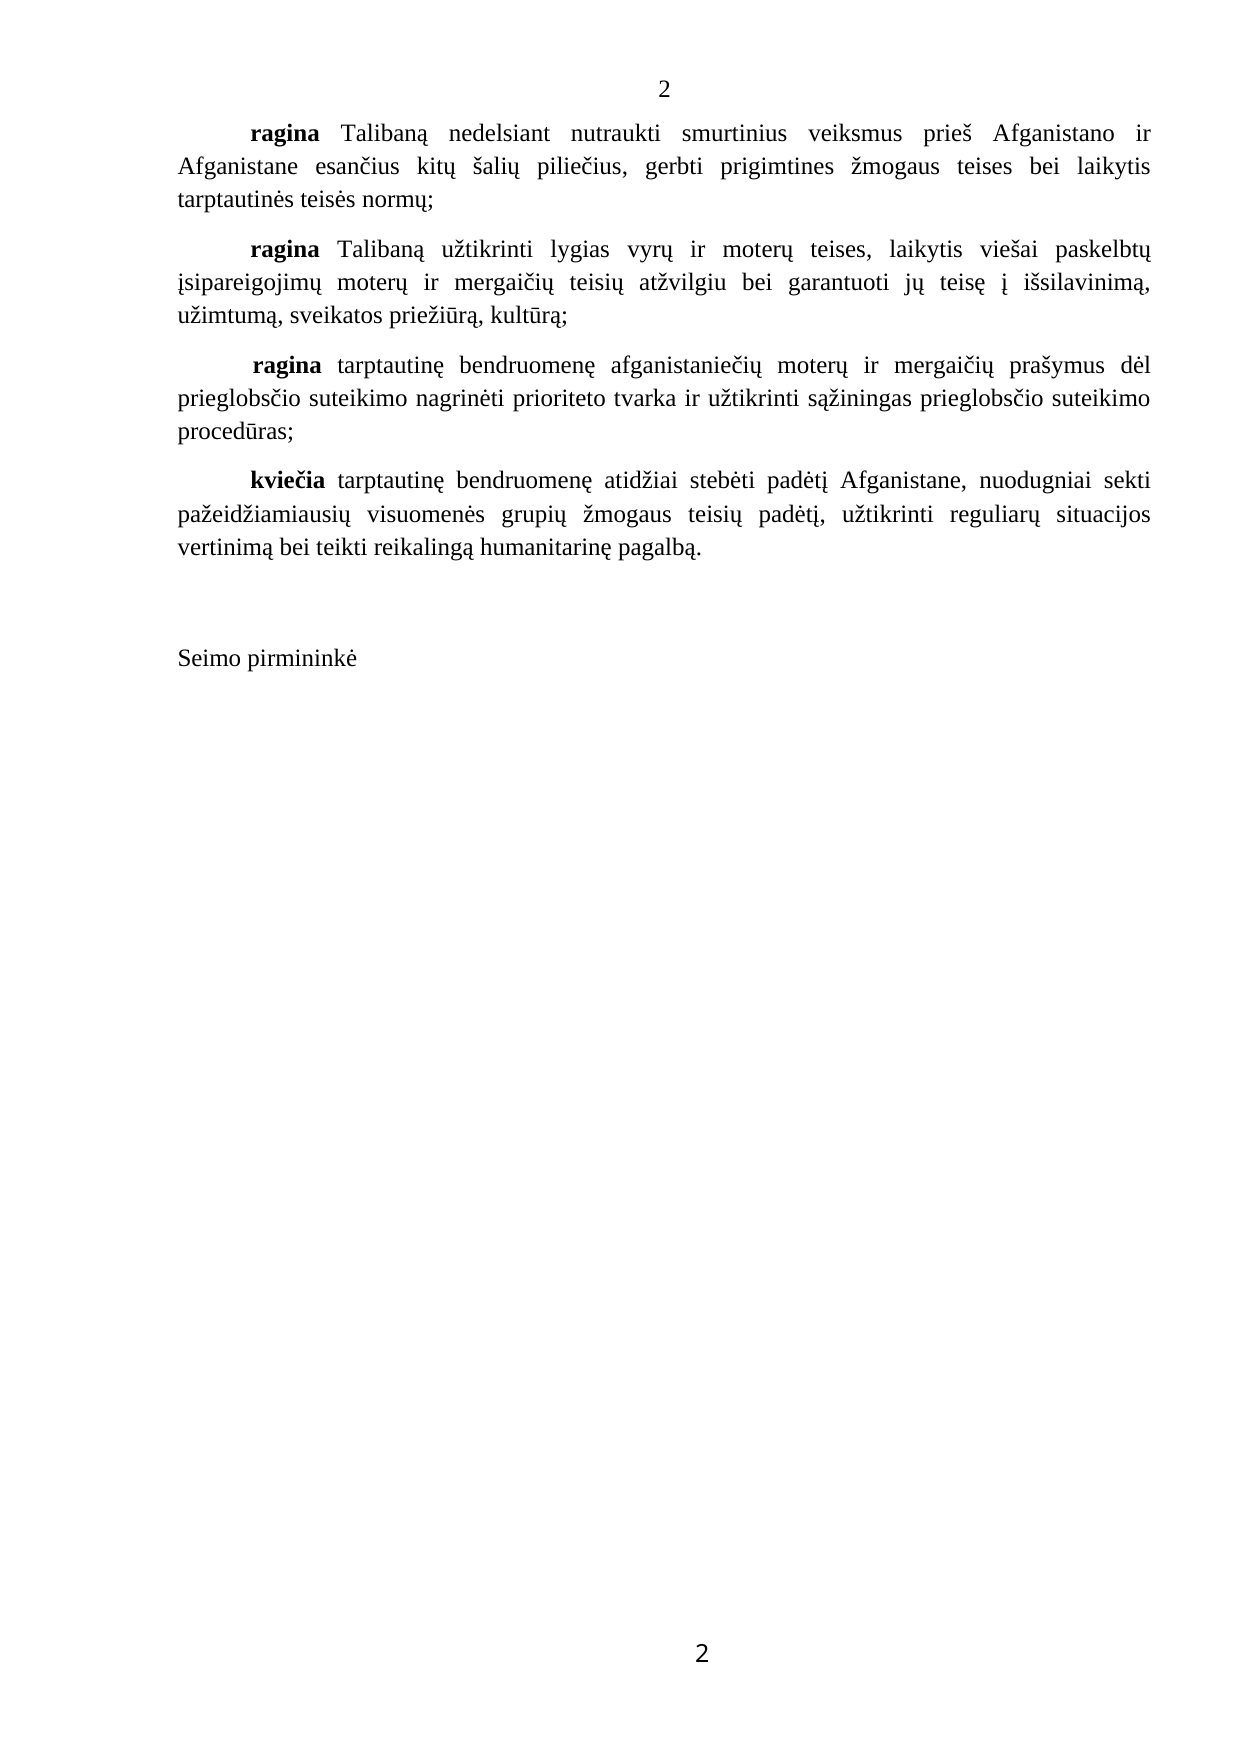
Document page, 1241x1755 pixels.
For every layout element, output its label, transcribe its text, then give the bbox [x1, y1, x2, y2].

text ragina Talibaną užtikrinti lygias vyrų ir moterų teises, laikytis viešai paskelbtų įsipareigojimų moterų ir mergaičių teisių atžvilgiu bei garantuoti jų teisę į išsilavinimą, užimtumą, sveikatos priežiūrą, kultūrą; [177, 234, 1152, 329]
text Seimo pirmininkė [177, 643, 1152, 672]
text kviečia tarptautinę bendruomenę atidžiai stebėti padėtį Afganistane, nuodugniai sekti pažeidžiamiausių visuomenės grupių žmogaus teisių padėtį, užtikrinti reguliarų situacijos vertinimą bei teikti reikalingą humanitarinę pagalbą. [177, 466, 1152, 560]
text ragina Talibaną nedelsiant nutraukti smurtinius veiksmus prieš Afganistano ir Afganistane esančius kitų šalių piliečius, gerbti prigimtines žmogaus teises bei laikytis tarptautinės teisės normų; [177, 118, 1152, 213]
text ragina tarptautinę bendruomenę afganistaniečių moterų ir mergaičių prašymus dėl prieglobsčio suteikimo nagrinėti prioriteto tvarka ir užtikrinti sąžiningas prieglobsčio suteikimo procedūras; [177, 350, 1152, 444]
